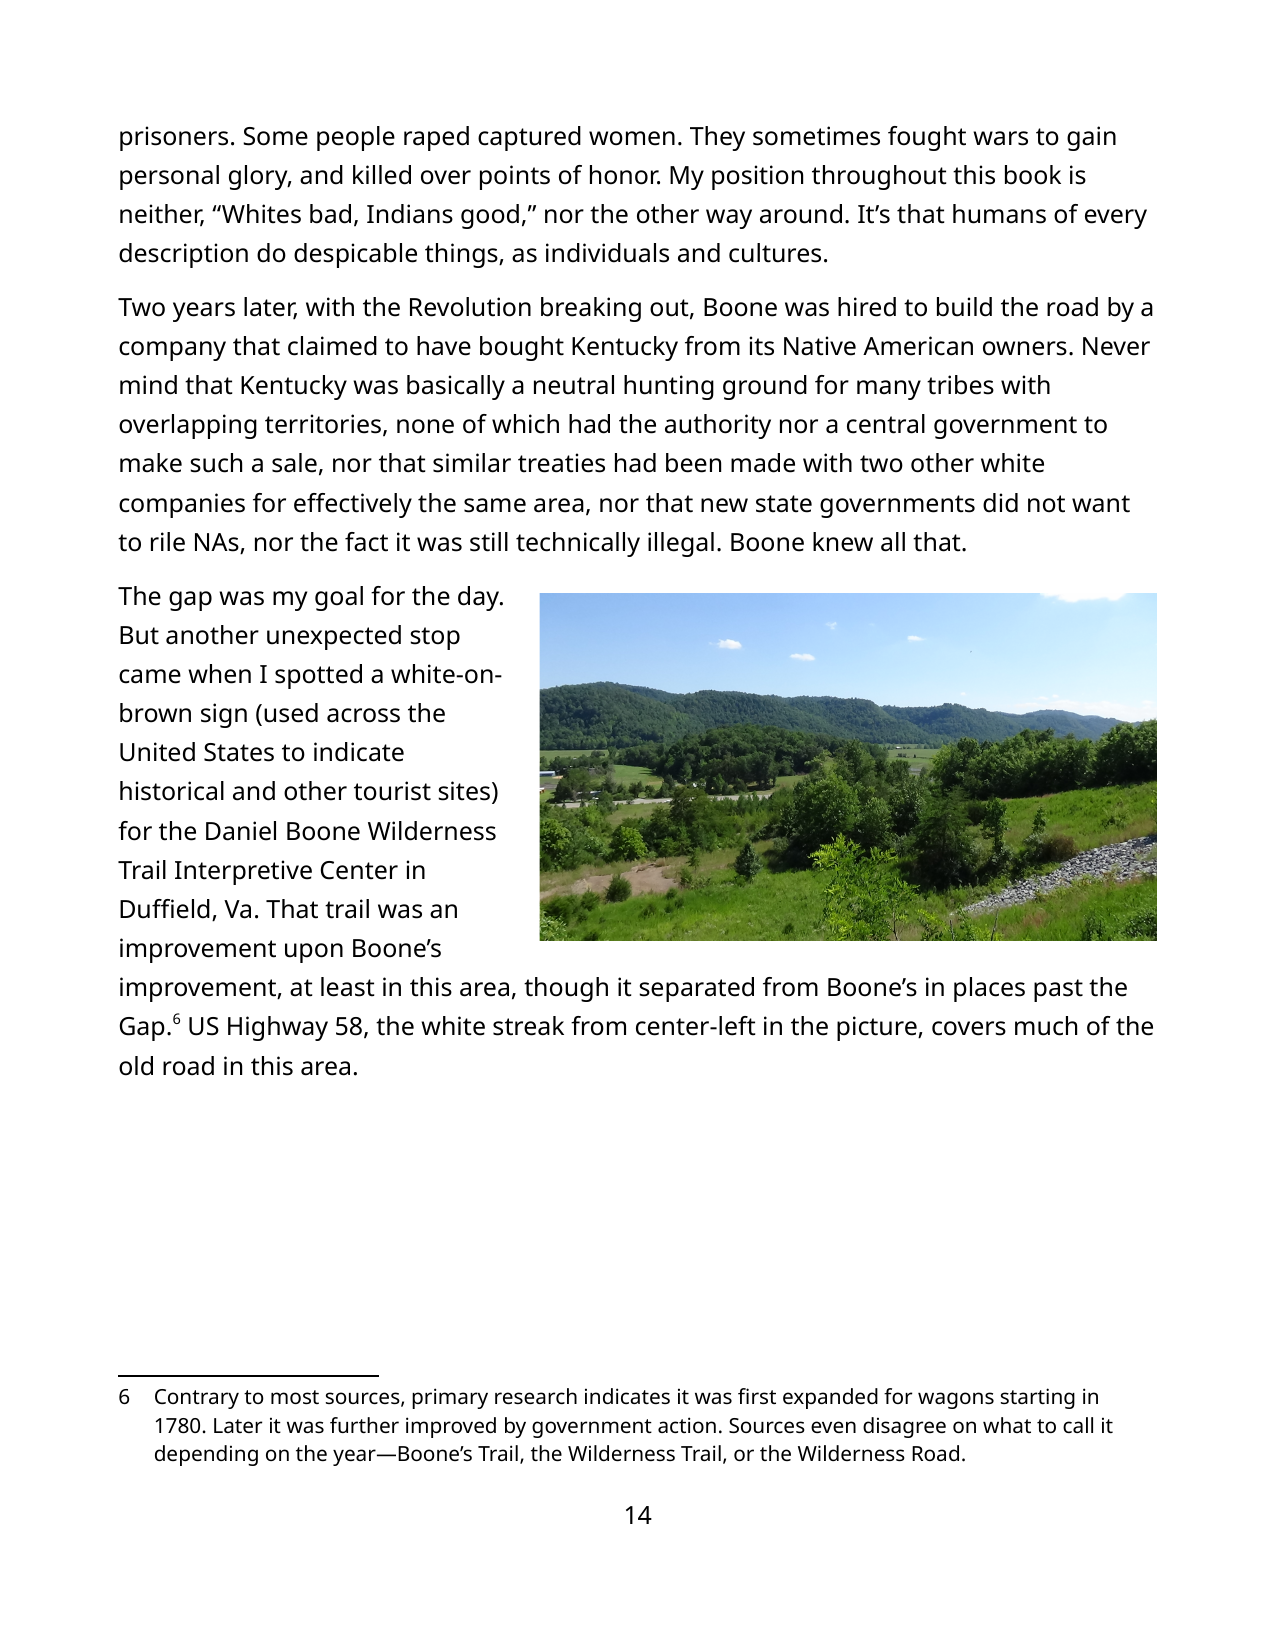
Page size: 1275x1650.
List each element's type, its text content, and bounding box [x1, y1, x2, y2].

text The gap was my goal for the day. But another unexpected stop came when I spotted a white-on-brown sign (used across the United States to indicate historical and other tourist sites) for the Daniel Boone Wilderness Trail Interpretive Center in Duffield, Va. That trail was an improvement upon Boone’s improvement, at least in this area, though it separated from Boone’s in places past the Gap. US Highway 58, the white streak from center-left in the picture, covers much of the old road in this area. [118, 578, 1157, 1082]
text Two years later, with the Revolution breaking out, Boone was hired to build the road by a company that claimed to have bought Kentucky from its Native American owners. Never mind that Kentucky was basically a neutral hunting ground for many tribes with overlapping territories, none of which had the authority nor a central government to make such a sale, nor that similar treaties had been made with two other white companies for effectively the same area, nor that new state governments did not want to rile NAs, nor the fact it was still technically illegal. Boone knew all that. [118, 289, 1157, 558]
picture [539, 593, 1157, 941]
text prisoners. Some people raped captured women. They sometimes fought wars to gain personal glory, and killed over points of honor. My position throughout this book is neither, “Whites bad, Indians good,” nor the other way around. It’s that humans of every description do despicable things, as individuals and cultures. [118, 118, 1157, 270]
text Contrary to most sources, primary research indicates it was first expanded for wagons starting in 1780. Later it was further improved by government action. Sources even disagree on what to call it depending on the year—Boone’s Trail, the Wilderness Trail, or the Wilderness Road. [118, 1382, 1157, 1468]
